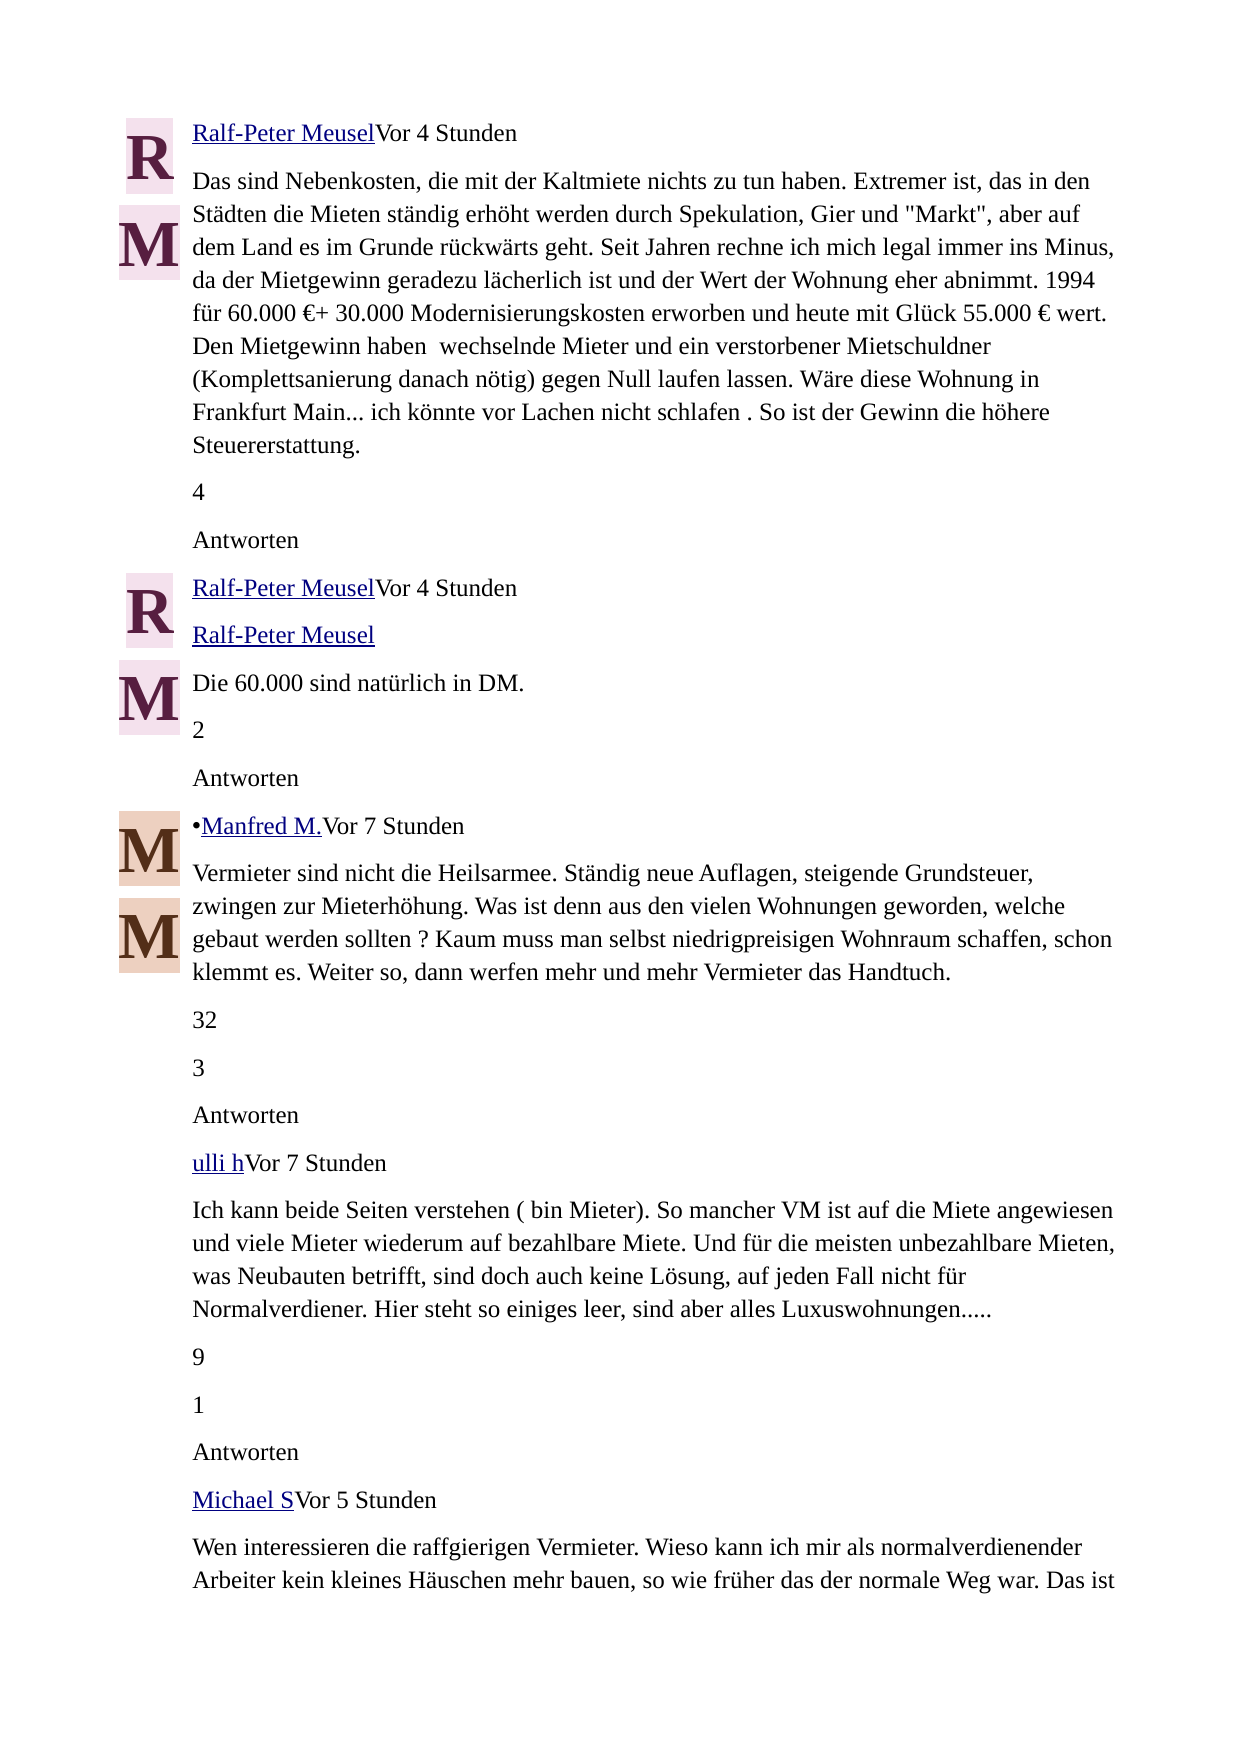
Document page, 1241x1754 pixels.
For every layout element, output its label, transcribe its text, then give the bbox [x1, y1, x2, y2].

list Antworten [118, 525, 1122, 554]
list Das sind Nebenkosten, die mit der Kaltmiete nichts zu tun haben. Extremer ist, das in den Städten die Mieten ständig erhöht werden durch Spekulation, Gier und "Markt", aber auf dem Land es im Grunde rückwärts geht. Seit Jahren rechne ich mich legal immer ins Minus, da der Mietgewinn geradezu lächerlich ist und der Wert der Wohnung eher abnimmt. 1994 für 60.000 €+ 30.000 Modernisierungskosten erworben und heute mit Glück 55.000 € wert. Den Mietgewinn haben wechselnde Mieter und ein verstorbener Mietschuldner (Komplettsanierung danach nötig) gegen Null laufen lassen. Wäre diese Wohnung in Frankfurt Main... ich könnte vor Lachen nicht schlafen . So ist der Gewinn die höhere Steuererstattung. [118, 166, 1122, 459]
list Antworten [118, 1100, 1122, 1129]
list 2 [118, 716, 1122, 744]
list Ralf-Peter MeuselVor 4 Stunden [181, 118, 1122, 147]
list 32 [118, 1005, 1122, 1034]
list Wen interessieren die raffgierigen Vermieter. Wieso kann ich mir als normalverdienender Arbeiter kein kleines Häuschen mehr bauen, so wie früher das der normale Weg war. Das ist [181, 1532, 1122, 1594]
list RM [118, 118, 181, 280]
list 4 [118, 477, 1122, 506]
list Michael SVor 5 Stunden [118, 1485, 1122, 1685]
list MM [118, 811, 181, 973]
list Antworten [118, 763, 1122, 792]
list 9 [118, 1342, 1122, 1371]
list Die 60.000 sind natürlich in DM. [181, 668, 1122, 697]
list Vermieter sind nicht die Heilsarmee. Ständig neue Auflagen, steigende Grundsteuer, zwingen zur Mieterhöhung. Was ist denn aus den vielen Wohnungen geworden, welche gebaut werden sollten ? Kaum muss man selbst niedrigpreisigen Wohnraum schaffen, schon klemmt es. Weiter so, dann werfen mehr und mehr Vermieter das Handtuch. [118, 858, 1122, 986]
list 1 [118, 1390, 1122, 1418]
list Ralf-Peter MeuselVor 4 Stunden [181, 573, 1122, 601]
list ulli hVor 7 Stunden [118, 1148, 1122, 1348]
list Antworten [118, 1437, 1122, 1466]
list Ralf-Peter Meusel [181, 620, 1122, 649]
list Ich kann beide Seiten verstehen ( bin Mieter). So mancher VM ist auf die Miete angewiesen und viele Mieter wiederum auf bezahlbare Miete. Und für die meisten unbezahlbare Mieten, was Neubauten betrifft, sind doch auch keine Lösung, auf jeden Fall nicht für Normalverdiener. Hier steht so einiges leer, sind aber alles Luxuswohnungen..... [181, 1195, 1122, 1323]
list 3 [118, 1053, 1122, 1081]
list RM [118, 573, 181, 735]
list Manfred M.Vor 7 Stunden [181, 811, 1122, 839]
